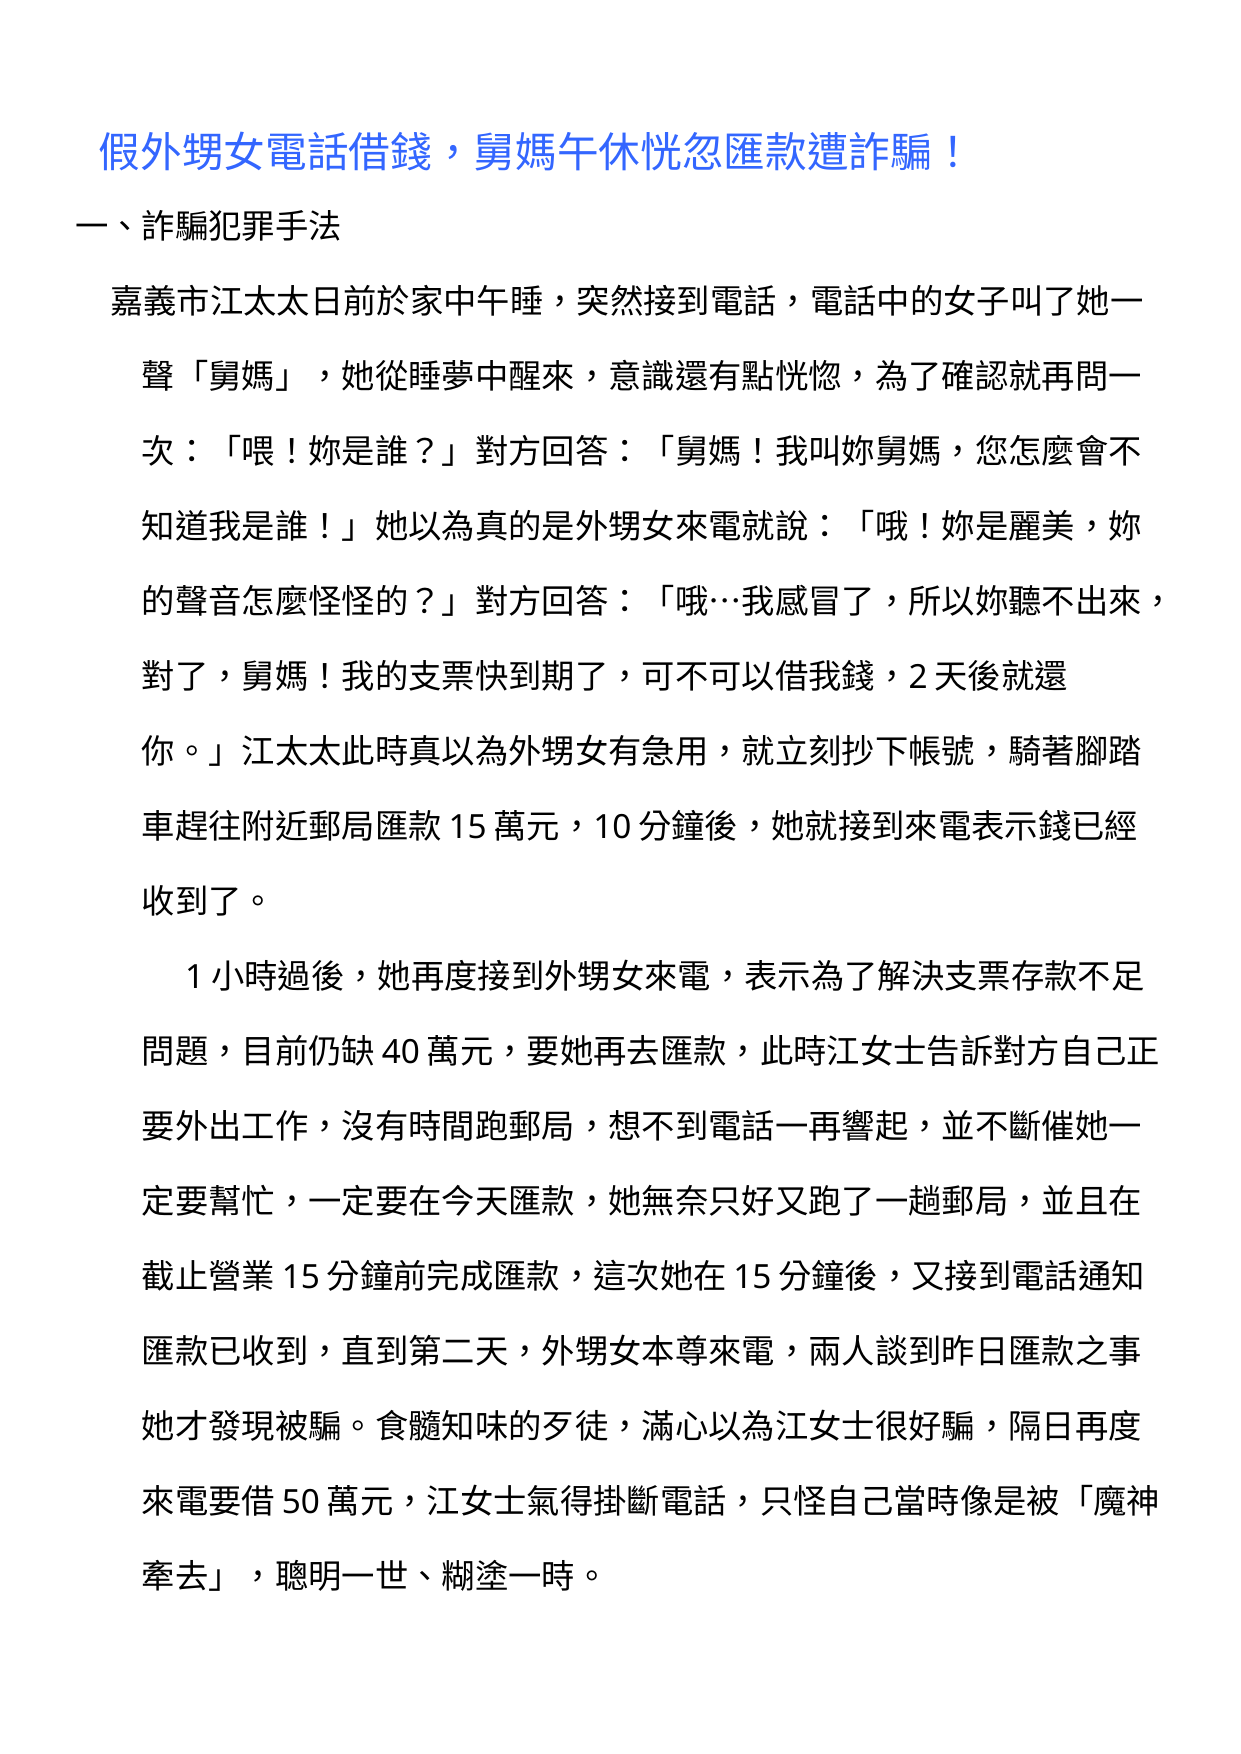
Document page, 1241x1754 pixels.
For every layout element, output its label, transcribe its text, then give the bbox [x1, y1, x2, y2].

text 一、詐騙犯罪手法 [75, 180, 1165, 255]
subtitle 假外甥女電話借錢，舅媽午休恍忽匯款遭詐騙！ [98, 105, 1165, 180]
text 嘉義市江太太日前於家中午睡，突然接到電話，電話中的女子叫了她一聲「舅媽」，她從睡夢中醒來，意識還有點恍惚，為了確認就再問一次：「喂！妳是誰？」對方回答：「舅媽！我叫妳舅媽，您怎麼會不知道我是誰！」她以為真的是外甥女來電就說：「哦！妳是麗美，妳的聲音怎麼怪怪的？」對方回答：「哦…我感冒了，所以妳聽不出來，對了，舅媽！我的支票快到期了，可不可以借我錢，2天後就還你。」江太太此時真以為外甥女有急用，就立刻抄下帳號，騎著腳踏車趕往附近郵局匯款15萬元，10分鐘後，她就接到來電表示錢已經收到了。 1小時過後，她再度接到外甥女來電，表示為了解決支票存款不足問題，目前仍缺40萬元，要她再去匯款，此時江女士告訴對方自己正要外出工作，沒有時間跑郵局，想不到電話一再響起，並不斷催她一定要幫忙，一定要在今天匯款，她無奈只好又跑了一趟郵局，並且在截止營業15分鐘前完成匯款，這次她在15分鐘後，又接到電話通知匯款已收到，直到第二天，外甥女本尊來電，兩人談到昨日匯款之事她才發現被騙。食髓知味的歹徒，滿心以為江女士很好騙，隔日再度來電要借50萬元，江女士氣得掛斷電話，只怪自己當時像是被「魔神牽去」，聰明一世、糊塗一時。 警方呼籲，民眾若接到親友來電借錢，最好告知：「現在不便接聽電話，可否留下電話稍後回撥。」如此回答一方面對親友較不會失禮，另一方面可為自己爭取查證時間，如此可以避免一時大意而被騙。 [75, 255, 1165, 1605]
